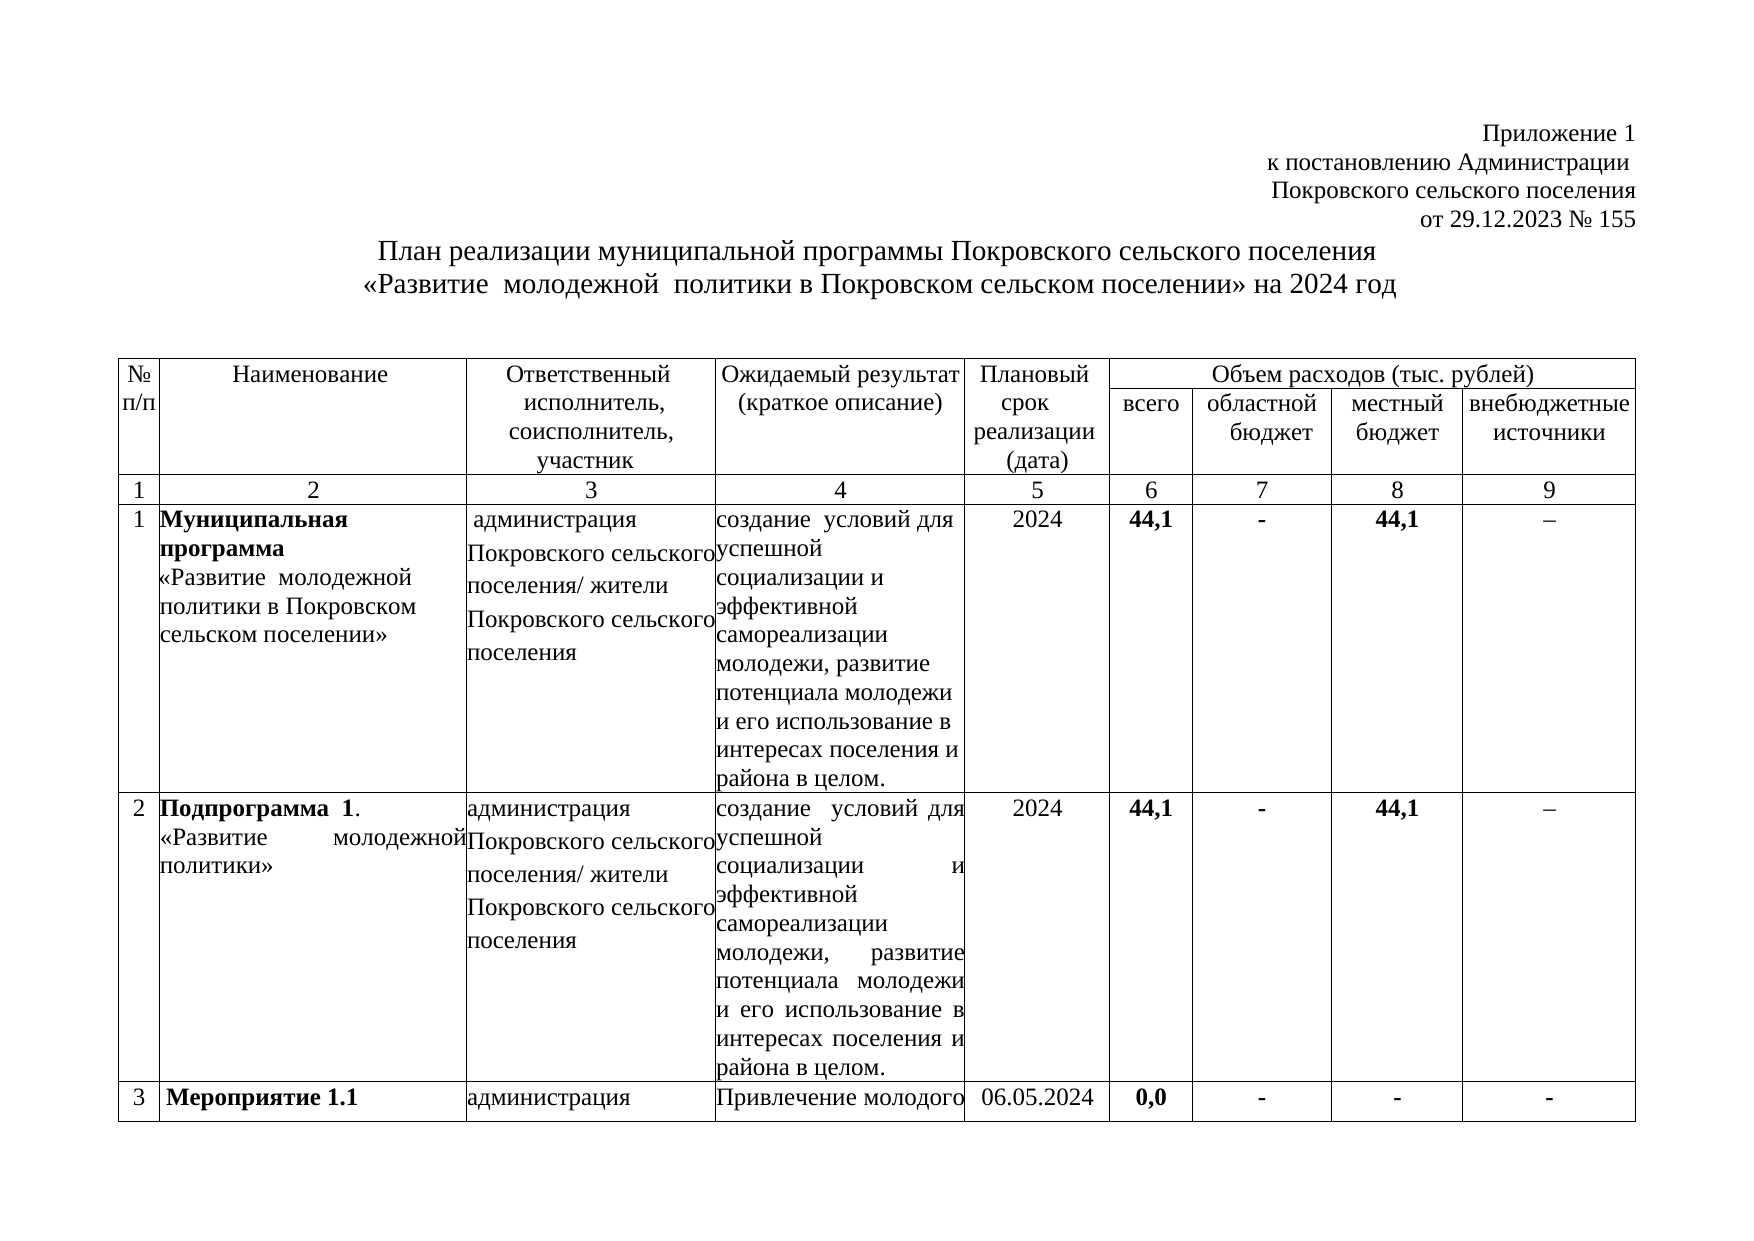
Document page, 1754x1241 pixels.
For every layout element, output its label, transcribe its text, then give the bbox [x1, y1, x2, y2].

table_cell администрация Покровского сельского поселения/ жители Покровского сельского поселения [467, 505, 715, 792]
table_cell 2 [119, 793, 159, 1081]
table_cell – [1463, 505, 1635, 792]
table_cell 7 [1193, 475, 1331, 503]
table_cell - [1193, 793, 1331, 1081]
table_cell областной бюджет [1193, 389, 1331, 474]
table_cell 8 [1332, 475, 1462, 503]
table_cell 6 [1110, 475, 1192, 503]
table_header № п/п [119, 359, 159, 474]
table_header Объем расходов (тыс. рублей) [1110, 359, 1635, 387]
table_cell - [1193, 1082, 1331, 1121]
table_header Наименование [160, 359, 466, 474]
table_header Ответственный исполнитель, соисполнитель, участник [467, 359, 715, 474]
text Приложение 1 [118, 118, 1636, 147]
table_cell 2024 [965, 793, 1109, 1081]
table_cell - [1193, 505, 1331, 792]
table_cell внебюджетные источники [1463, 389, 1635, 474]
table_cell администрация Покровского сельского поселения/ жители Покровского сельского поселения [467, 793, 715, 1081]
table_cell 3 [119, 1082, 159, 1121]
table_cell местный бюджет [1332, 389, 1462, 474]
table_cell 44,1 [1110, 505, 1192, 792]
text от 29.12.2023 № 155 [118, 204, 1636, 233]
table_cell 44,1 [1110, 793, 1192, 1081]
table_cell 2 [160, 475, 466, 503]
table_cell создание условий для успешной социализации и эффективной самореализации молодежи, развитие потенциала молодежи и его использование в интересах поселения и района в целом. [716, 793, 964, 1081]
table_cell - [1463, 1082, 1635, 1121]
table_cell 9 [1463, 475, 1635, 503]
text Покровского сельского поселения [118, 176, 1636, 204]
table_cell 3 [467, 475, 715, 503]
table_cell Мероприятие 1.1 [160, 1082, 466, 1121]
table_cell 4 [716, 475, 964, 503]
table_cell Подпрограмма 1. «Развитие молодежной политики» [160, 793, 466, 1081]
table_cell Муниципальная программа «Развитие молодежной политики в Покровском сельском поселении» [160, 505, 466, 792]
table_cell 44,1 [1332, 505, 1462, 792]
table_cell создание условий для успешной социализации и эффективной самореализации молодежи, развитие потенциала молодежи и его использование в интересах поселения и района в целом. [716, 505, 964, 792]
text к постановлению Администрации [118, 147, 1636, 176]
table_cell 2024 [965, 505, 1109, 792]
table_cell Привлечение молодого [716, 1082, 964, 1121]
table_cell - [1332, 1082, 1462, 1121]
table_cell 44,1 [1332, 793, 1462, 1081]
table_cell всего [1110, 389, 1192, 474]
table_cell администрация [467, 1082, 715, 1121]
table_cell 1 [119, 475, 159, 503]
table_header Ожидаемый результат (краткое описание) [716, 359, 964, 474]
table_cell 0,0 [1110, 1082, 1192, 1121]
text «Развитие молодежной политики в Покровском сельском поселении» на 2024 год [116, 267, 1636, 300]
text План реализации муниципальной программы Покровского сельского поселения [118, 233, 1636, 267]
table_cell – [1463, 793, 1635, 1081]
table_cell 5 [965, 475, 1109, 503]
table_cell 1 [119, 505, 159, 792]
table_header Плановый срок реализации (дата) [965, 359, 1109, 474]
table_cell 06.05.2024 [965, 1082, 1109, 1121]
